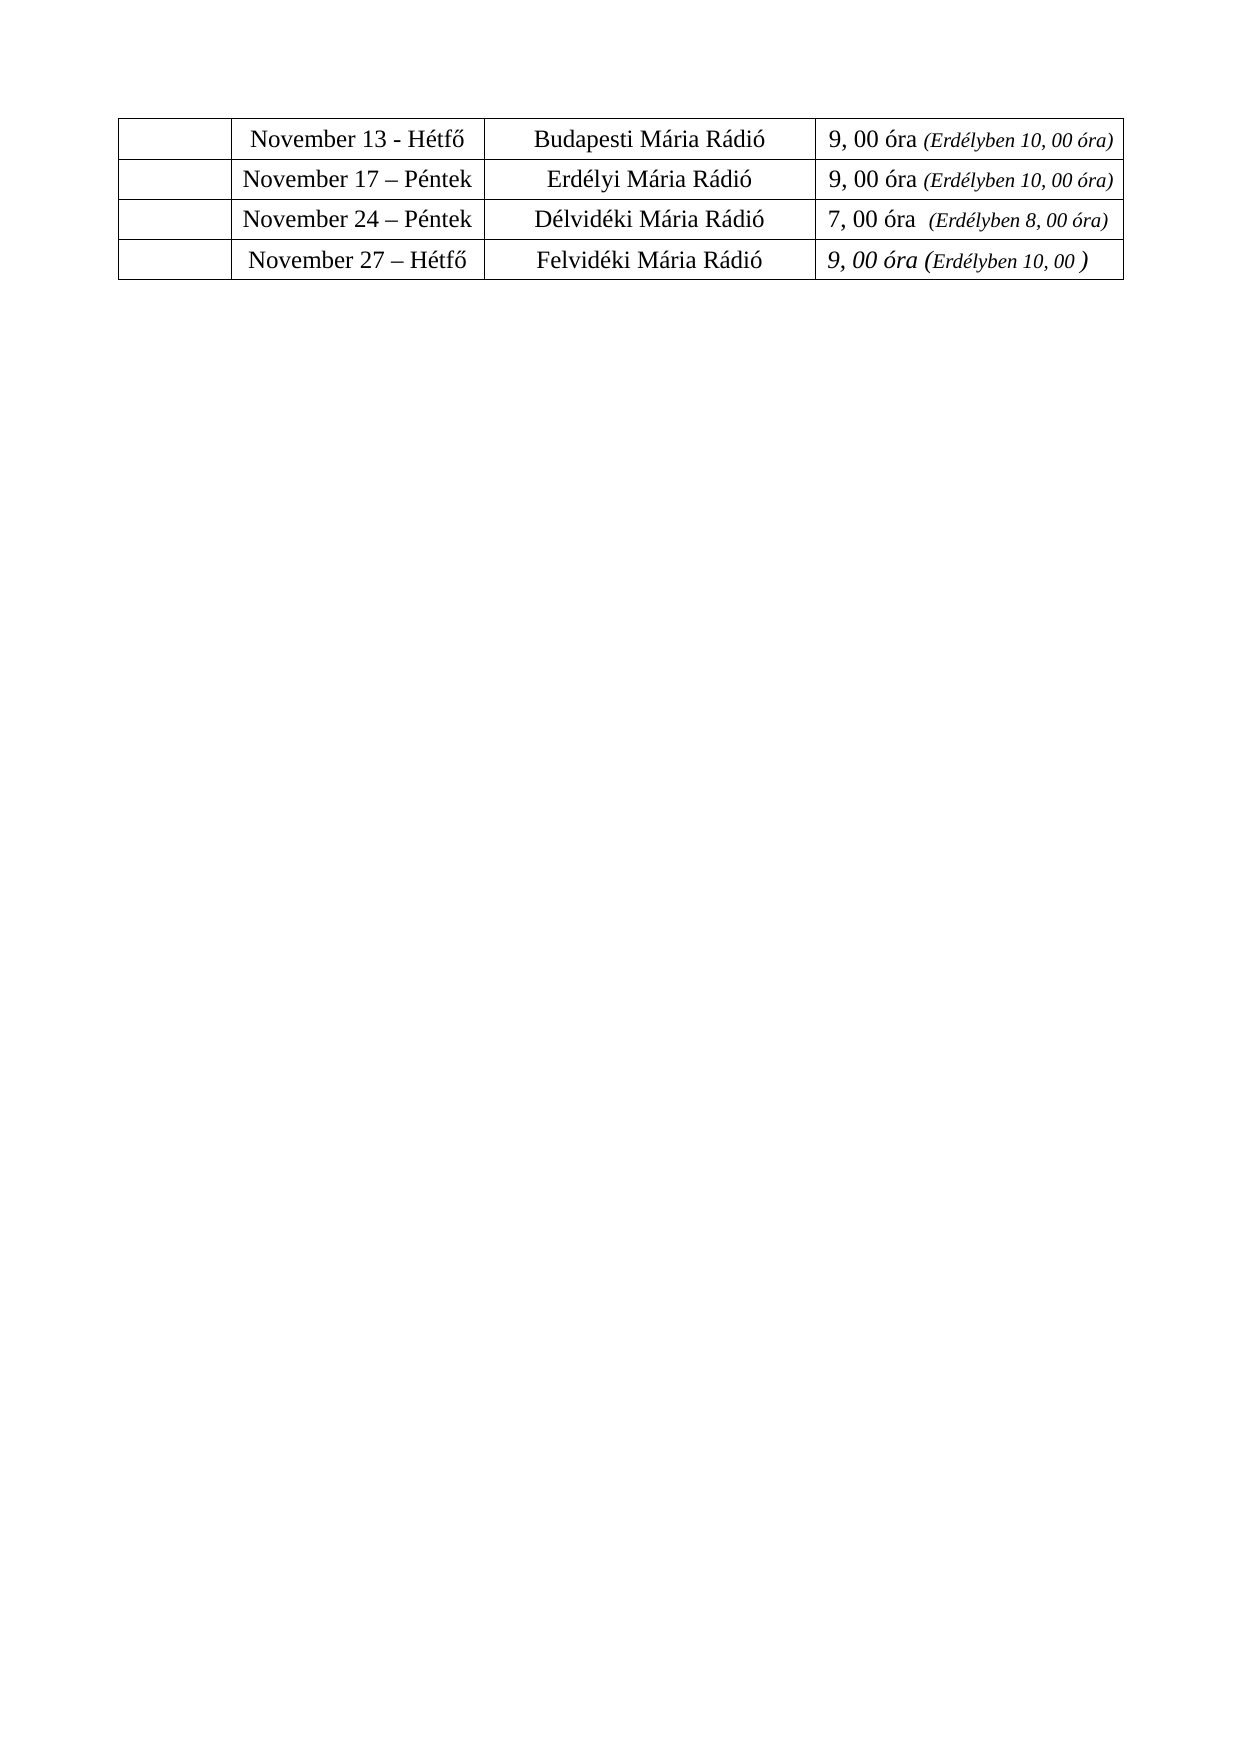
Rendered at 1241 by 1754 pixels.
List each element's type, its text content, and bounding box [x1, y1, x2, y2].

table_cell [119, 200, 231, 239]
table_cell 9, 00 óra (Erdélyben 10, 00 óra) [816, 160, 1123, 199]
table_cell 7, 00 óra (Erdélyben 8, 00 óra) [816, 200, 1123, 239]
table_cell November 24 – Péntek [232, 200, 484, 239]
table_cell Délvidéki Mária Rádió [485, 200, 815, 239]
table_header Budapesti Mária Rádió [485, 119, 815, 158]
table_cell Felvidéki Mária Rádió [485, 240, 815, 279]
table_cell Erdélyi Mária Rádió [485, 160, 815, 199]
table_cell [119, 160, 231, 199]
table_cell 9, 00 óra (Erdélyben 10, 00 ) [816, 240, 1123, 279]
table_cell [119, 240, 231, 279]
table_header 9, 00 óra (Erdélyben 10, 00 óra) [816, 119, 1123, 158]
table_header [119, 119, 231, 158]
table_header November 13 - Hétfő [232, 119, 484, 158]
table_cell November 17 – Péntek [232, 160, 484, 199]
table_cell November 27 – Hétfő [232, 240, 484, 279]
